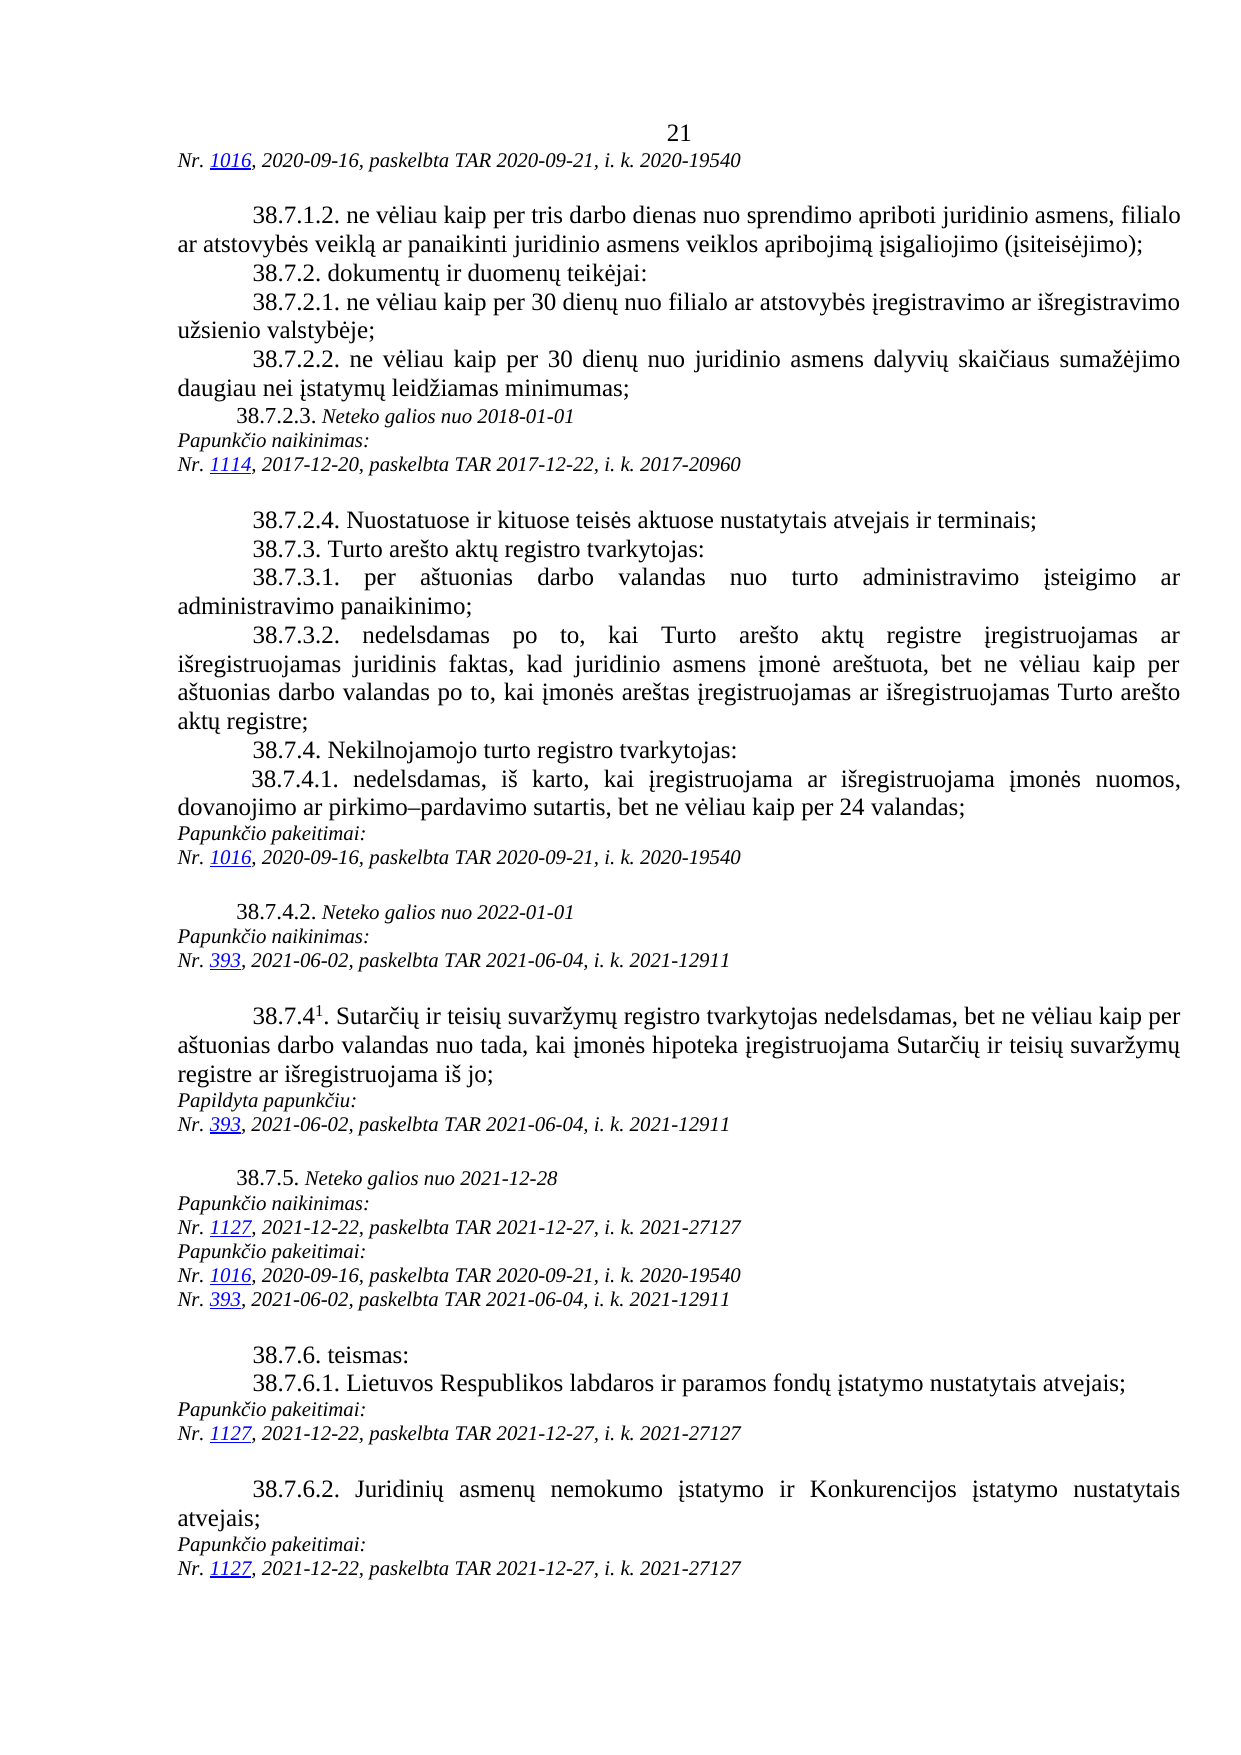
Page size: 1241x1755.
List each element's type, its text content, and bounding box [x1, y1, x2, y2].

text 38.7.6.2. Juridinių asmenų nemokumo įstatymo ir Konkurencijos įstatymo nustatytais atvejais; [177, 1474, 1181, 1532]
text Papunkčio naikinimas: [177, 1191, 1181, 1215]
text Papunkčio pakeitimai: [177, 1397, 1181, 1421]
text 38.7.2.1. ne vėliau kaip per 30 dienų nuo filialo ar atstovybės įregistravimo ar išregistravimo užsienio valstybėje; [177, 287, 1181, 344]
text 38.7.2. dokumentų ir duomenų teikėjai: [177, 258, 1181, 287]
text 38.7.41. Sutarčių ir teisių suvaržymų registro tvarkytojas nedelsdamas, bet ne vėliau kaip per aštuonias darbo valandas nuo tada, kai įmonės hipoteka įregistruojama Sutarčių ir teisių suvaržymų registre ar išregistruojama iš jo; [177, 1001, 1181, 1087]
text 38.7.2.3. Neteko galios nuo 2018-01-01 [177, 402, 1181, 428]
text 38.7.4.2. Neteko galios nuo 2022-01-01 [177, 898, 1181, 924]
text Papunkčio pakeitimai: [177, 1532, 1181, 1556]
text Nr. 393, 2021-06-02, paskelbta TAR 2021-06-04, i. k. 2021-12911 [177, 1287, 1181, 1311]
text 38.7.2.4. Nuostatuose ir kituose teisės aktuose nustatytais atvejais ir terminais; [177, 505, 1181, 534]
text Nr. 1114, 2017-12-20, paskelbta TAR 2017-12-22, i. k. 2017-20960 [177, 452, 1181, 476]
text Nr. 1016, 2020-09-16, paskelbta TAR 2020-09-21, i. k. 2020-19540 [177, 148, 1181, 172]
text 38.7.1.2. ne vėliau kaip per tris darbo dienas nuo sprendimo apriboti juridinio asmens, filialo ar atstovybės veiklą ar panaikinti juridinio asmens veiklos apribojimą įsigaliojimo (įsiteisėjimo); [177, 200, 1181, 258]
text 38.7.3. Turto arešto aktų registro tvarkytojas: [177, 534, 1181, 562]
text Nr. 393, 2021-06-02, paskelbta TAR 2021-06-04, i. k. 2021-12911 [177, 1112, 1181, 1136]
text 38.7.6. teismas: [177, 1340, 1181, 1368]
text Papildyta papunkčiu: [177, 1087, 1181, 1112]
text Nr. 1016, 2020-09-16, paskelbta TAR 2020-09-21, i. k. 2020-19540 [177, 845, 1181, 869]
text 38.7.4.1. nedelsdamas, iš karto, kai įregistruojama ar išregistruojama įmonės nuomos, dovanojimo ar pirkimo–pardavimo sutartis, bet ne vėliau kaip per 24 valandas; [177, 764, 1181, 821]
text Papunkčio naikinimas: [177, 924, 1181, 948]
text Papunkčio pakeitimai: [177, 821, 1181, 845]
text 38.7.5. Neteko galios nuo 2021-12-28 [177, 1164, 1181, 1191]
text Papunkčio naikinimas: [177, 428, 1181, 452]
text Nr. 1016, 2020-09-16, paskelbta TAR 2020-09-21, i. k. 2020-19540 [177, 1263, 1181, 1287]
text Nr. 1127, 2021-12-22, paskelbta TAR 2021-12-27, i. k. 2021-27127 [177, 1215, 1181, 1239]
text 38.7.4. Nekilnojamojo turto registro tvarkytojas: [177, 735, 1181, 764]
text Nr. 1127, 2021-12-22, paskelbta TAR 2021-12-27, i. k. 2021-27127 [177, 1421, 1181, 1445]
text Nr. 1127, 2021-12-22, paskelbta TAR 2021-12-27, i. k. 2021-27127 [177, 1556, 1181, 1580]
text Nr. 393, 2021-06-02, paskelbta TAR 2021-06-04, i. k. 2021-12911 [177, 948, 1181, 972]
text Papunkčio pakeitimai: [177, 1239, 1181, 1263]
text 38.7.3.1. per aštuonias darbo valandas nuo turto administravimo įsteigimo ar administravimo panaikinimo; [177, 562, 1181, 620]
text 38.7.2.2. ne vėliau kaip per 30 dienų nuo juridinio asmens dalyvių skaičiaus sumažėjimo daugiau nei įstatymų leidžiamas minimumas; [177, 344, 1181, 402]
text 38.7.3.2. nedelsdamas po to, kai Turto arešto aktų registre įregistruojamas ar išregistruojamas juridinis faktas, kad juridinio asmens įmonė areštuota, bet ne vėliau kaip per aštuonias darbo valandas po to, kai įmonės areštas įregistruojamas ar išregistruojamas Turto arešto aktų registre; [177, 620, 1181, 735]
text 38.7.6.1. Lietuvos Respublikos labdaros ir paramos fondų įstatymo nustatytais atvejais; [177, 1368, 1181, 1397]
